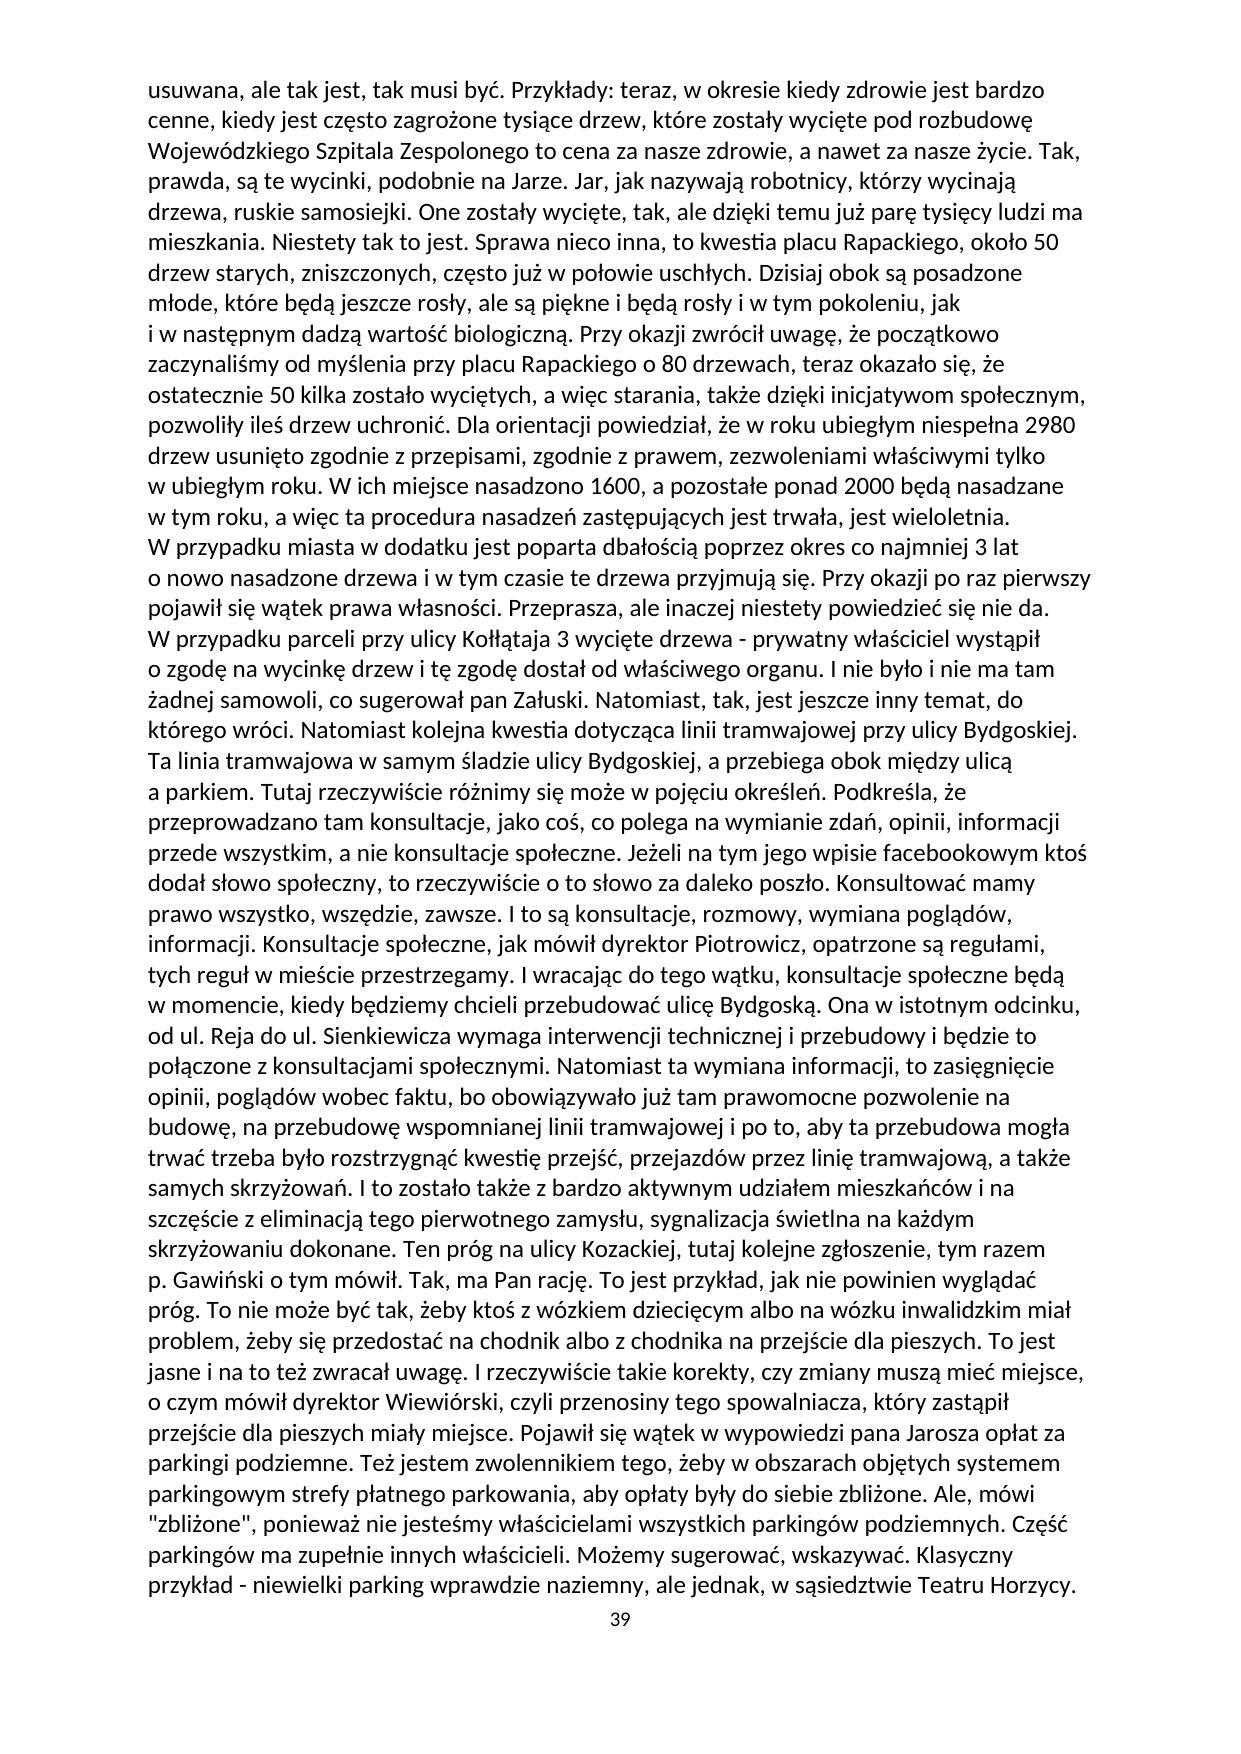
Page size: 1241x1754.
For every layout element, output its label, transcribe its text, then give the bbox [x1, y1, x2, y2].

text usuwana, ale tak jest, tak musi być. Przykłady: teraz, w okresie kiedy zdrowie jest bardzo cenne, kiedy jest często zagrożone tysiące drzew, które zostały wycięte pod rozbudowę Wojewódzkiego Szpitala Zespolonego to cena za nasze zdrowie, a nawet za nasze życie. Tak, prawda, są te wycinki, podobnie na Jarze. Jar, jak nazywają robotnicy, którzy wycinają drzewa, ruskie samosiejki. One zostały wycięte, tak, ale dzięki temu już parę tysięcy ludzi ma mieszkania. Niestety tak to jest. Sprawa nieco inna, to kwestia placu Rapackiego, około 50 drzew starych, zniszczonych, często już w połowie uschłych. Dzisiaj obok są posadzone młode, które będą jeszcze rosły, ale są piękne i będą rosły i w tym pokoleniu, jak i w następnym dadzą wartość biologiczną. Przy okazji zwrócił uwagę, że początkowo zaczynaliśmy od myślenia przy placu Rapackiego o 80 drzewach, teraz okazało się, że ostatecznie 50 kilka zostało wyciętych, a więc starania, także dzięki inicjatywom społecznym, pozwoliły ileś drzew uchronić. Dla orientacji powiedział, że w roku ubiegłym niespełna 2980 drzew usunięto zgodnie z przepisami, zgodnie z prawem, zezwoleniami właściwymi tylko w ubiegłym roku. W ich miejsce nasadzono 1600, a pozostałe ponad 2000 będą nasadzane w tym roku, a więc ta procedura nasadzeń zastępujących jest trwała, jest wieloletnia. W przypadku miasta w dodatku jest poparta dbałością poprzez okres co najmniej 3 lat o nowo nasadzone drzewa i w tym czasie te drzewa przyjmują się. Przy okazji po raz pierwszy pojawił się wątek prawa własności. Przeprasza, ale inaczej niestety powiedzieć się nie da. W przypadku parceli przy ulicy Kołłątaja 3 wycięte drzewa - prywatny właściciel wystąpił o zgodę na wycinkę drzew i tę zgodę dostał od właściwego organu. I nie było i nie ma tam żadnej samowoli, co sugerował pan Załuski. Natomiast, tak, jest jeszcze inny temat, do którego wróci. Natomiast kolejna kwestia dotycząca linii tramwajowej przy ulicy Bydgoskiej. Ta linia tramwajowa w samym śladzie ulicy Bydgoskiej, a przebiega obok między ulicą a parkiem. Tutaj rzeczywiście różnimy się może w pojęciu określeń. Podkreśla, że przeprowadzano tam konsultacje, jako coś, co polega na wymianie zdań, opinii, informacji przede wszystkim, a nie konsultacje społeczne. Jeżeli na tym jego wpisie facebookowym ktoś dodał słowo społeczny, to rzeczywiście o to słowo za daleko poszło. Konsultować mamy prawo wszystko, wszędzie, zawsze. I to są konsultacje, rozmowy, wymiana poglądów, informacji. Konsultacje społeczne, jak mówił dyrektor Piotrowicz, opatrzone są regułami, tych reguł w mieście przestrzegamy. I wracając do tego wątku, konsultacje społeczne będą w momencie, kiedy będziemy chcieli przebudować ulicę Bydgoską. Ona w istotnym odcinku, od ul. Reja do ul. Sienkiewicza wymaga interwencji technicznej i przebudowy i będzie to połączone z konsultacjami społecznymi. Natomiast ta wymiana informacji, to zasięgnięcie opinii, poglądów wobec faktu, bo obowiązywało już tam prawomocne pozwolenie na budowę, na przebudowę wspomnianej linii tramwajowej i po to, aby ta przebudowa mogła trwać trzeba było rozstrzygnąć kwestię przejść, przejazdów przez linię tramwajową, a także samych skrzyżowań. I to zostało także z bardzo aktywnym udziałem mieszkańców i na szczęście z eliminacją tego pierwotnego zamysłu, sygnalizacja świetlna na każdym skrzyżowaniu dokonane. Ten próg na ulicy Kozackiej, tutaj kolejne zgłoszenie, tym razem p. Gawiński o tym mówił. Tak, ma Pan rację. To jest przykład, jak nie powinien wyglądać próg. To nie może być tak, żeby ktoś z wózkiem dziecięcym albo na wózku inwalidzkim miał problem, żeby się przedostać na chodnik albo z chodnika na przejście dla pieszych. To jest jasne i na to też zwracał uwagę. I rzeczywiście takie korekty, czy zmiany muszą mieć miejsce, o czym mówił dyrektor Wiewiórski, czyli przenosiny tego spowalniacza, który zastąpił przejście dla pieszych miały miejsce. Pojawił się wątek w wypowiedzi pana Jarosza opłat za parkingi podziemne. Też jestem zwolennikiem tego, żeby w obszarach objętych systemem parkingowym strefy płatnego parkowania, aby opłaty były do siebie zbliżone. Ale, mówi "zbliżone", ponieważ nie jesteśmy właścicielami wszystkich parkingów podziemnych. Część parkingów ma zupełnie innych właścicieli. Możemy sugerować, wskazywać. Klasyczny przykład - niewielki parking wprawdzie naziemny, ale jednak, w sąsiedztwie Teatru Horzycy. [148, 74, 1093, 1600]
